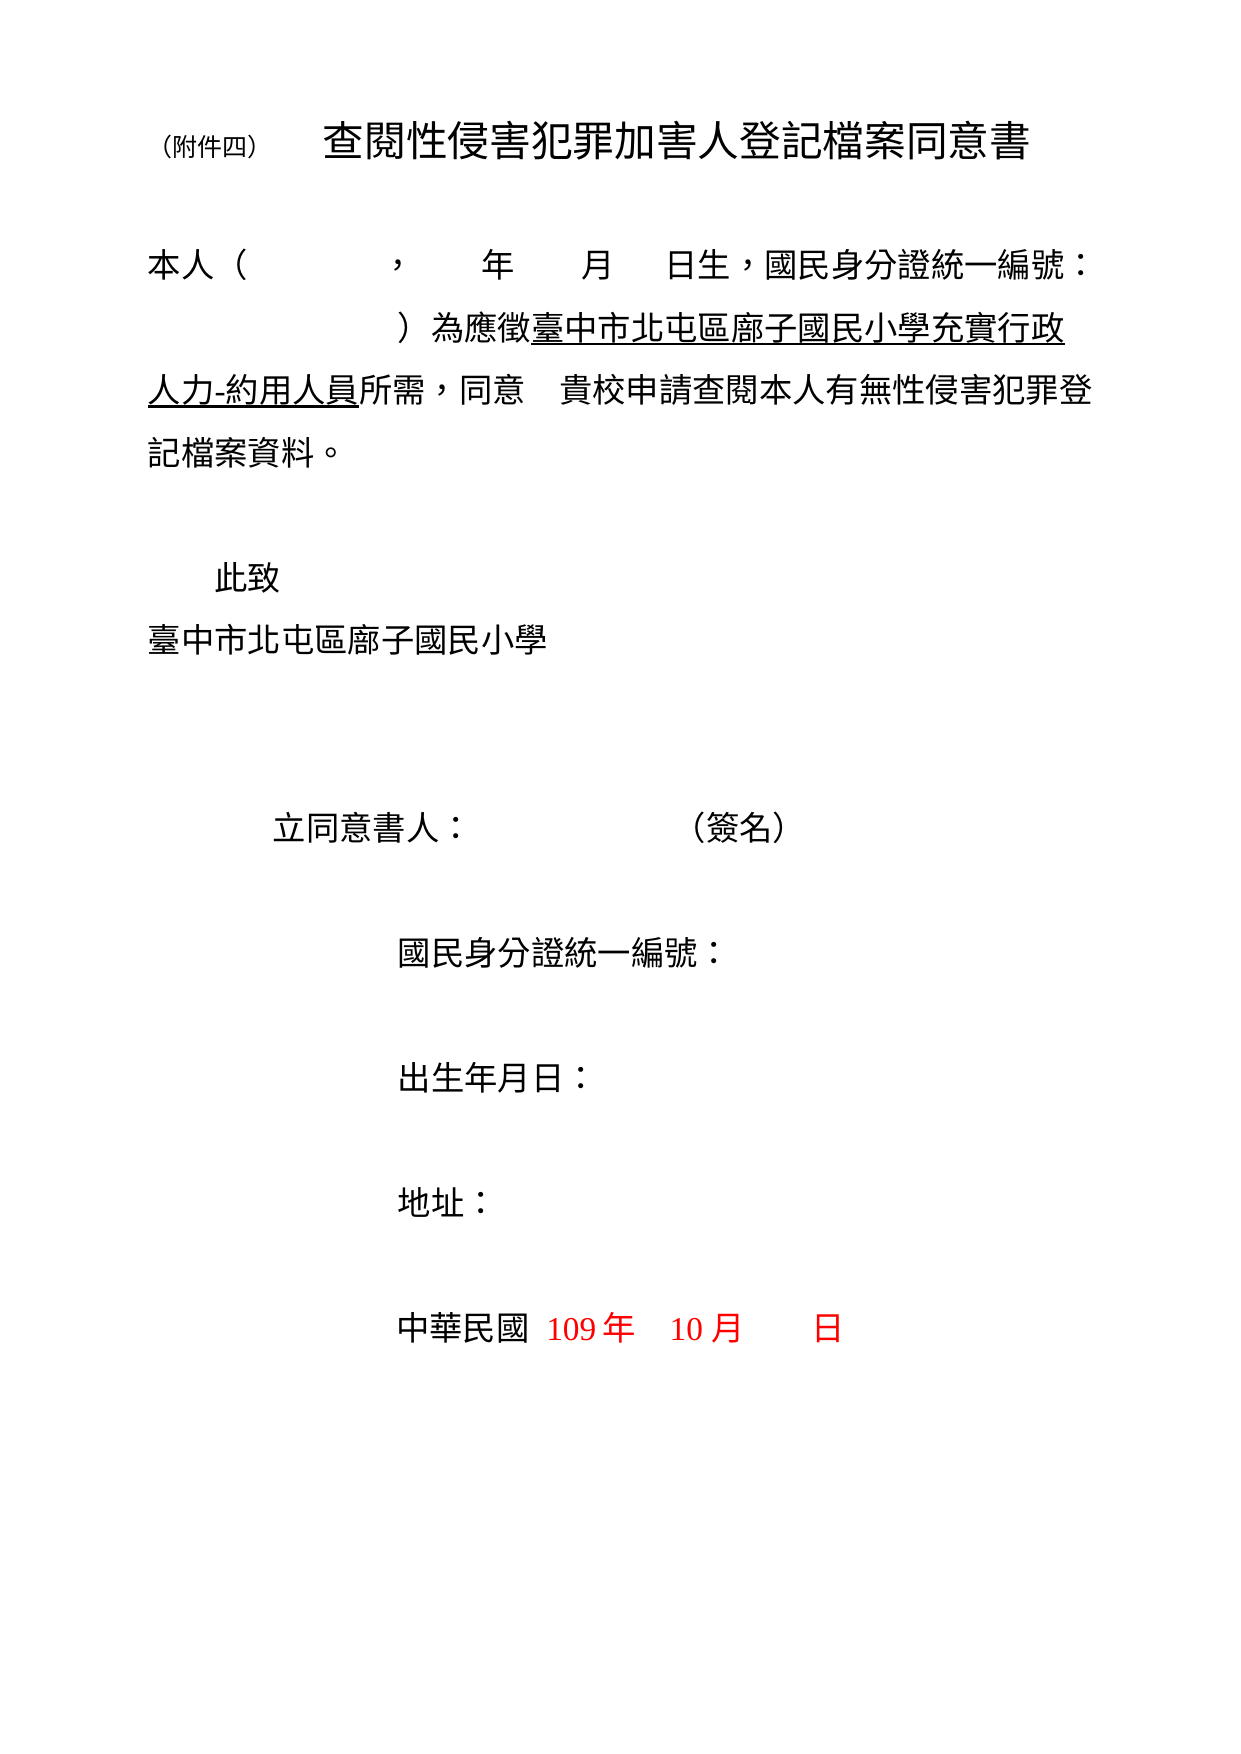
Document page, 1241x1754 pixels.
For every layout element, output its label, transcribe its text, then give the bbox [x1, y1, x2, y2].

text 本人（ ， 年 月 日生，國民身分證統一編號： ）為應徵臺中市北屯區廍子國民小學充實行政人力-約用人員所需，同意 貴校申請查閱本人有無性侵害犯罪登記檔案資料。 [148, 221, 1092, 471]
text （附件四） 查閱性侵害犯罪加害人登記檔案同意書 [148, 96, 1108, 159]
text 國民身分證統一編號： [398, 909, 1092, 971]
text 臺中市北屯區廍子國民小學 [148, 596, 1092, 659]
text 出生年月日： [398, 1034, 1092, 1096]
text 中華民國 109年 10 月 日 [148, 1284, 1092, 1346]
text 地址： [398, 1159, 1092, 1221]
text 此致 [148, 534, 1092, 596]
text 立同意書人： （簽名） [148, 784, 1092, 846]
